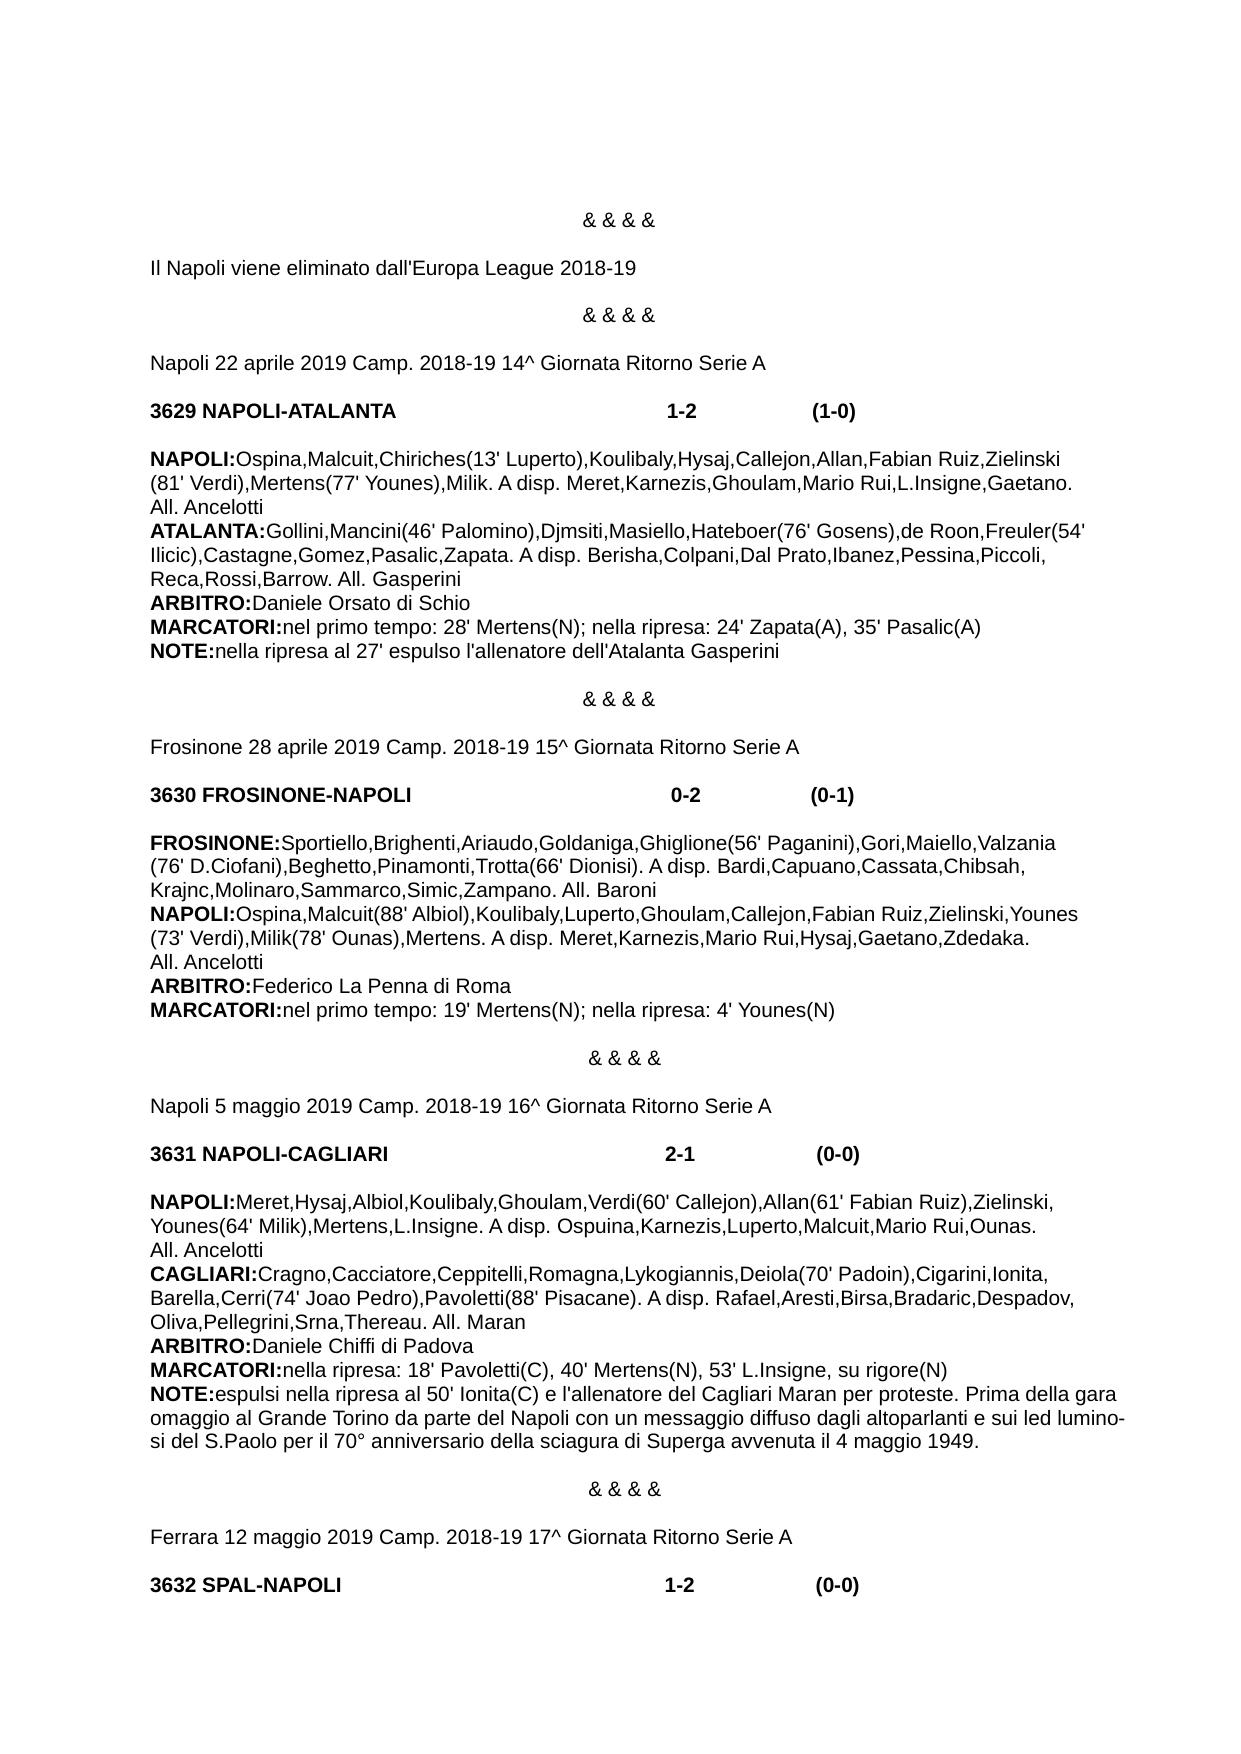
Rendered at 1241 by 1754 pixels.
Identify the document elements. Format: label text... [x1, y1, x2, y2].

text Napoli 22 aprile 2019 Camp. 2018-19 14^ Giornata Ritorno Serie A [150, 351, 1185, 375]
text & & & & [150, 687, 1185, 711]
text Reca,Rossi,Barrow. All. Gasperini [150, 567, 1185, 591]
text All. Ancelotti [150, 495, 1185, 519]
text NAPOLI:Ospina,Malcuit(88' Albiol),Koulibaly,Luperto,Ghoulam,Callejon,Fabian Ruiz,Zielinski,Younes [150, 902, 1185, 926]
text & & & & [150, 1046, 1185, 1070]
text NOTE:nella ripresa al 27' espulso l'allenatore dell'Atalanta Gasperini [150, 639, 1185, 663]
text Ferrara 12 maggio 2019 Camp. 2018-19 17^ Giornata Ritorno Serie A [150, 1525, 1185, 1549]
text (81' Verdi),Mertens(77' Younes),Milik. A disp. Meret,Karnezis,Ghoulam,Mario Rui,L.Insigne,Gaetano. [150, 471, 1185, 495]
text Krajnc,Molinaro,Sammarco,Simic,Zampano. All. Baroni [150, 878, 1185, 902]
text & & & & [150, 207, 1185, 231]
text Barella,Cerri(74' Joao Pedro),Pavoletti(88' Pisacane). A disp. Rafael,Aresti,Birsa,Bradaric,Despadov, [150, 1286, 1185, 1309]
text NAPOLI:Meret,Hysaj,Albiol,Koulibaly,Ghoulam,Verdi(60' Callejon),Allan(61' Fabian Ruiz),Zielinski, [150, 1190, 1185, 1214]
text 3631 NAPOLI-CAGLIARI 2-1 (0-0) [150, 1142, 1185, 1166]
text Napoli 5 maggio 2019 Camp. 2018-19 16^ Giornata Ritorno Serie A [150, 1094, 1185, 1118]
text (73' Verdi),Milik(78' Ounas),Mertens. A disp. Meret,Karnezis,Mario Rui,Hysaj,Gaetano,Zdedaka. [150, 926, 1185, 950]
text MARCATORI:nel primo tempo: 19' Mertens(N); nella ripresa: 4' Younes(N) [150, 998, 1185, 1022]
text ARBITRO:Federico La Penna di Roma [150, 974, 1185, 998]
text MARCATORI:nella ripresa: 18' Pavoletti(C), 40' Mertens(N), 53' L.Insigne, su rigore(N) [150, 1357, 1185, 1381]
text & & & & [150, 1477, 1185, 1501]
text CAGLIARI:Cragno,Cacciatore,Ceppitelli,Romagna,Lykogiannis,Deiola(70' Padoin),Cigarini,Ionita, [150, 1262, 1185, 1286]
text All. Ancelotti [150, 1238, 1185, 1262]
text ARBITRO:Daniele Chiffi di Padova [150, 1333, 1185, 1357]
text Frosinone 28 aprile 2019 Camp. 2018-19 15^ Giornata Ritorno Serie A [150, 734, 1185, 758]
text Oliva,Pellegrini,Srna,Thereau. All. Maran [150, 1309, 1185, 1333]
text si del S.Paolo per il 70° anniversario della sciagura di Superga avvenuta il 4 maggio 1949. [150, 1429, 1185, 1453]
text NOTE:espulsi nella ripresa al 50' Ionita(C) e l'allenatore del Cagliari Maran per proteste. Prima della gara [150, 1381, 1185, 1405]
text Il Napoli viene eliminato dall'Europa League 2018-19 [150, 255, 1185, 279]
text (76' D.Ciofani),Beghetto,Pinamonti,Trotta(66' Dionisi). A disp. Bardi,Capuano,Cassata,Chibsah, [150, 854, 1185, 878]
text ARBITRO:Daniele Orsato di Schio [150, 591, 1185, 615]
text FROSINONE:Sportiello,Brighenti,Ariaudo,Goldaniga,Ghiglione(56' Paganini),Gori,Maiello,Valzania [150, 830, 1185, 854]
text NAPOLI:Ospina,Malcuit,Chiriches(13' Luperto),Koulibaly,Hysaj,Callejon,Allan,Fabian Ruiz,Zielinski [150, 447, 1185, 471]
text All. Ancelotti [150, 950, 1185, 974]
text & & & & [150, 303, 1185, 327]
text MARCATORI:nel primo tempo: 28' Mertens(N); nella ripresa: 24' Zapata(A), 35' Pasalic(A) [150, 615, 1185, 639]
text Younes(64' Milik),Mertens,L.Insigne. A disp. Ospuina,Karnezis,Luperto,Malcuit,Mario Rui,Ounas. [150, 1214, 1185, 1238]
text 3630 FROSINONE-NAPOLI 0-2 (0-1) [150, 782, 1185, 806]
text 3629 NAPOLI-ATALANTA 1-2 (1-0) [150, 399, 1185, 423]
text ATALANTA:Gollini,Mancini(46' Palomino),Djmsiti,Masiello,Hateboer(76' Gosens),de Roon,Freuler(54' [150, 519, 1185, 543]
text Ilicic),Castagne,Gomez,Pasalic,Zapata. A disp. Berisha,Colpani,Dal Prato,Ibanez,Pessina,Piccoli, [150, 543, 1185, 567]
text omaggio al Grande Torino da parte del Napoli con un messaggio diffuso dagli altoparlanti e sui led lumino- [150, 1405, 1185, 1429]
text 3632 SPAL-NAPOLI 1-2 (0-0) [150, 1573, 1185, 1597]
